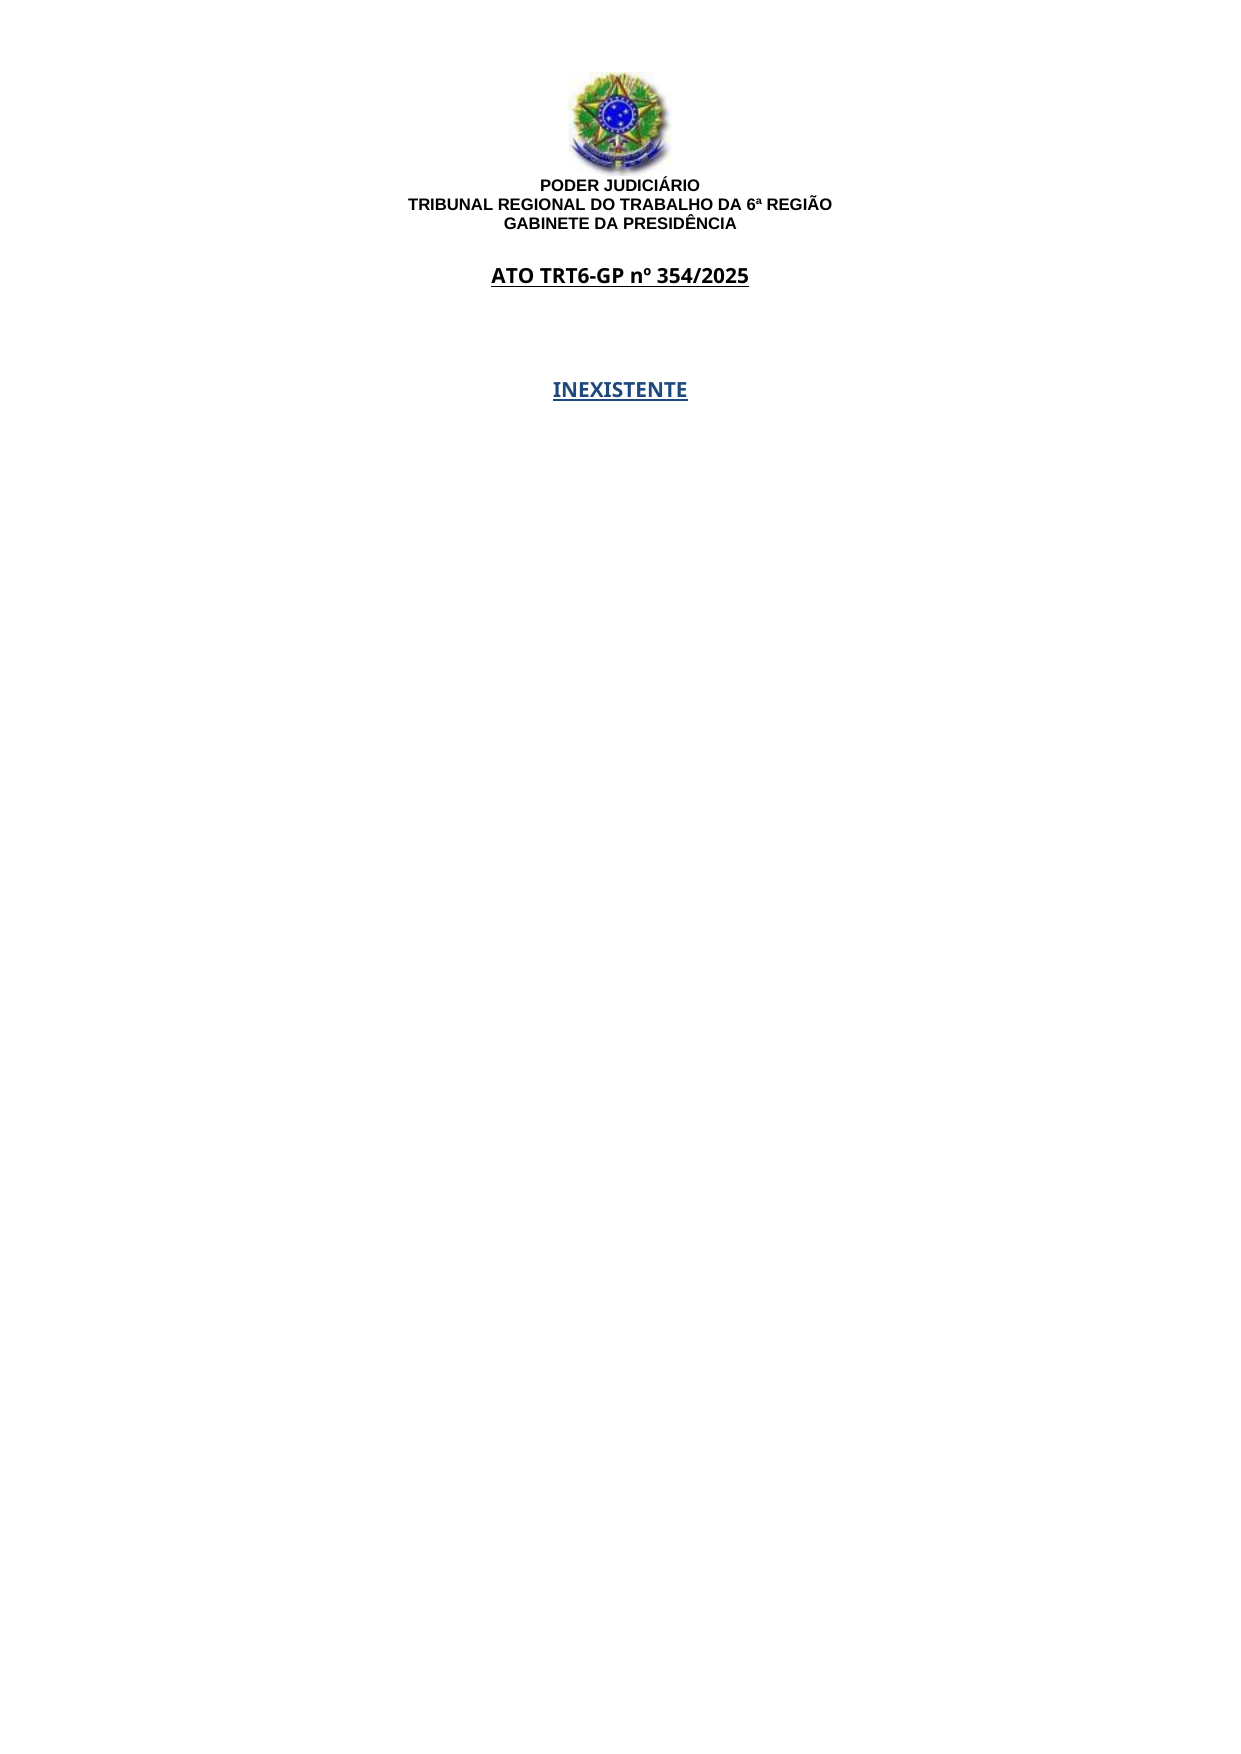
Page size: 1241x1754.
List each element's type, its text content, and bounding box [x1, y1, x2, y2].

text ATO TRT6-GP nº 354/2025 [177, 262, 1063, 290]
text INEXISTENTE [177, 375, 1063, 404]
